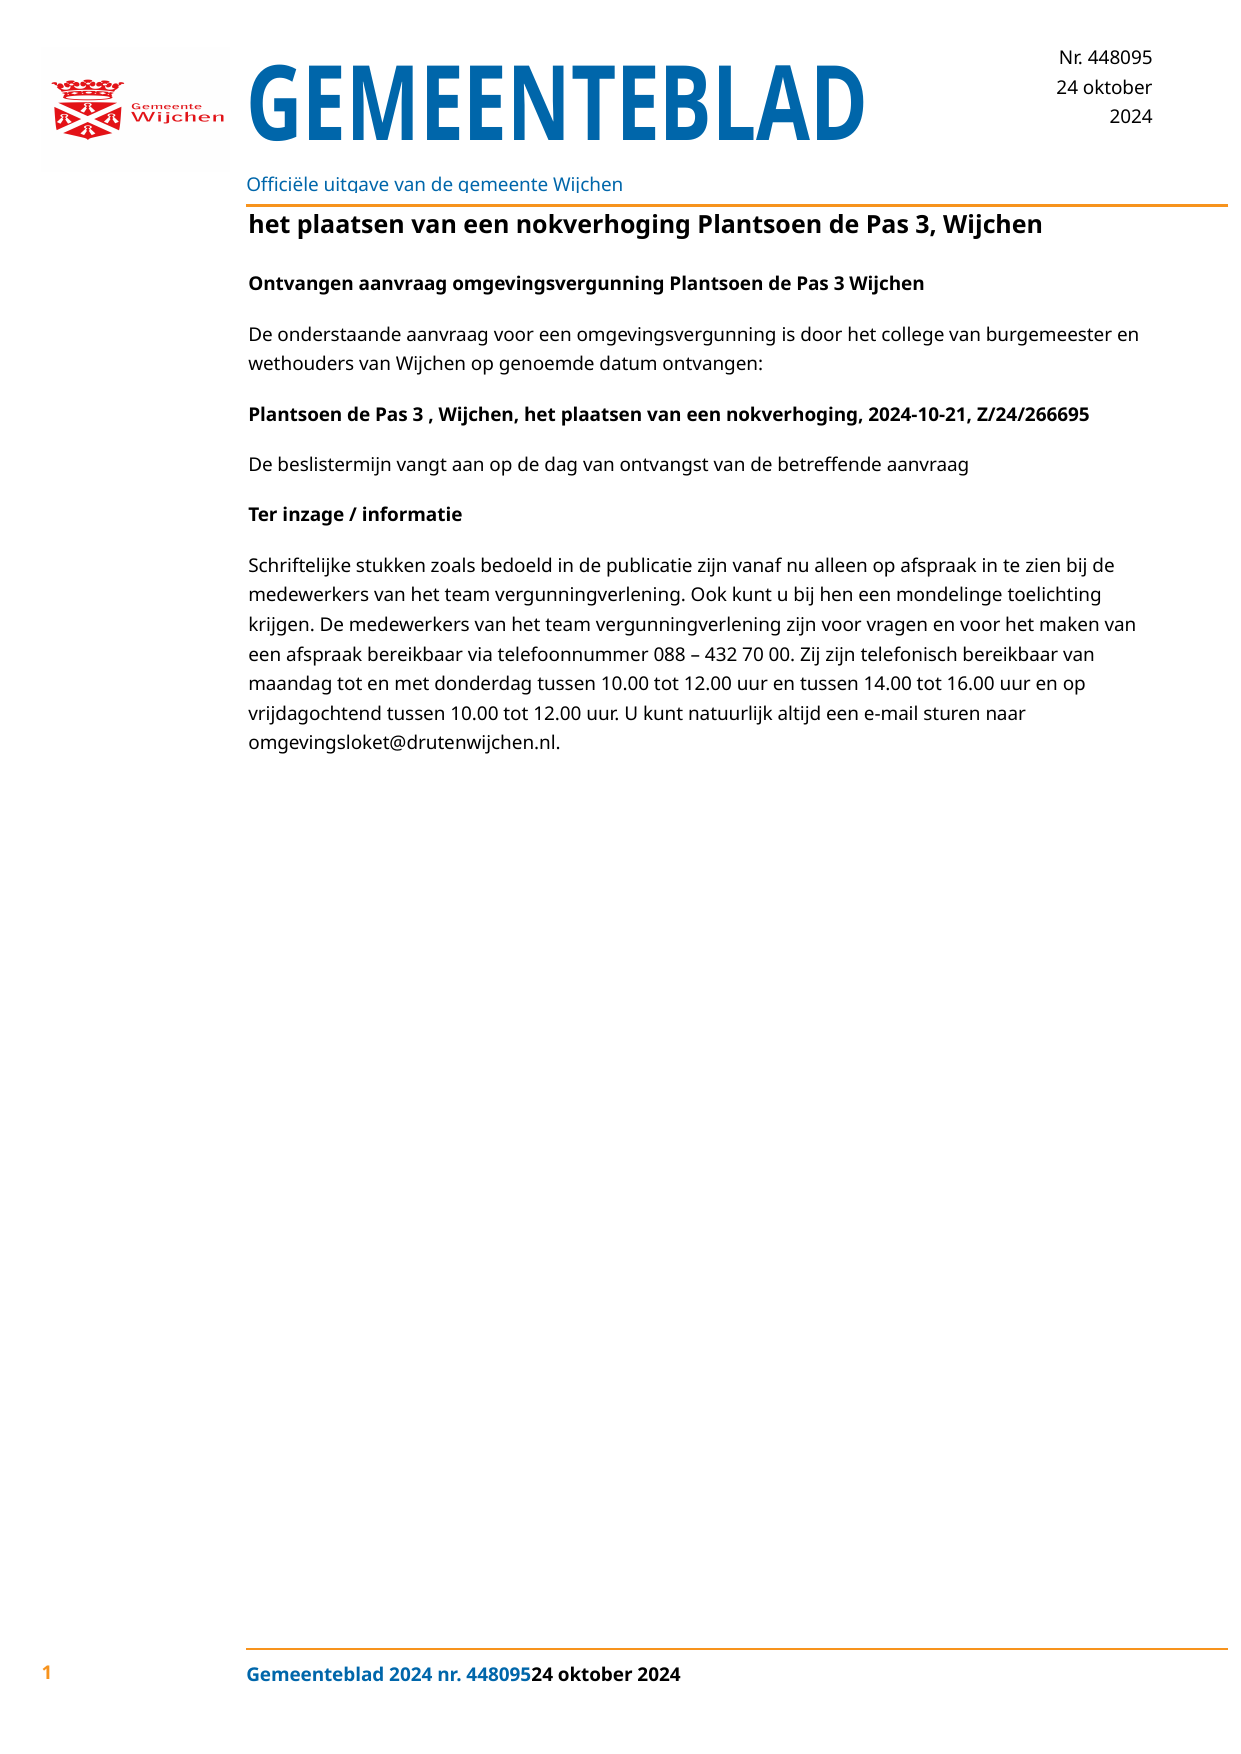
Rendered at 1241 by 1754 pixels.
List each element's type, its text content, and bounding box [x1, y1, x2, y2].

text De beslistermijn vangt aan op de dag van ontvangst van de betreffende aanvraag [248, 451, 1152, 477]
text Ontvangen aanvraag omgevingsvergunning Plantsoen de Pas 3 Wijchen [248, 270, 1152, 296]
text De onderstaande aanvraag voor een omgevingsvergunning is door het college van burgemeester en wethouders van Wijchen op genoemde datum ontvangen: [248, 321, 1152, 376]
text Ter inzage / informatie [248, 502, 1152, 527]
text het plaatsen van een nokverhoging Plantsoen de Pas 3, Wijchen [248, 207, 1152, 241]
text Plantsoen de Pas 3 , Wijchen, het plaatsen van een nokverhoging, 2024-10-21, Z/24/266695 [248, 401, 1152, 426]
text Schriftelijke stukken zoals bedoeld in de publicatie zijn vanaf nu alleen op afspraak in te zien bij de medewerkers van het team vergunningverlening. Ook kunt u bij hen een mondelinge toelichting krijgen. De medewerkers van het team vergunningverlening zijn voor vragen en voor het maken van een afspraak bereikbaar via telefoonnummer 088 – 432 70 00. Zij zijn telefonisch bereikbaar van maandag tot en met donderdag tussen 10.00 tot 12.00 uur en tussen 14.00 tot 16.00 uur en op vrijdagochtend tussen 10.00 tot 12.00 uur. U kunt natuurlijk altijd een e-mail sturen naar omgevingsloket@drutenwijchen.nl. [248, 552, 1152, 755]
picture [41, 47, 231, 172]
